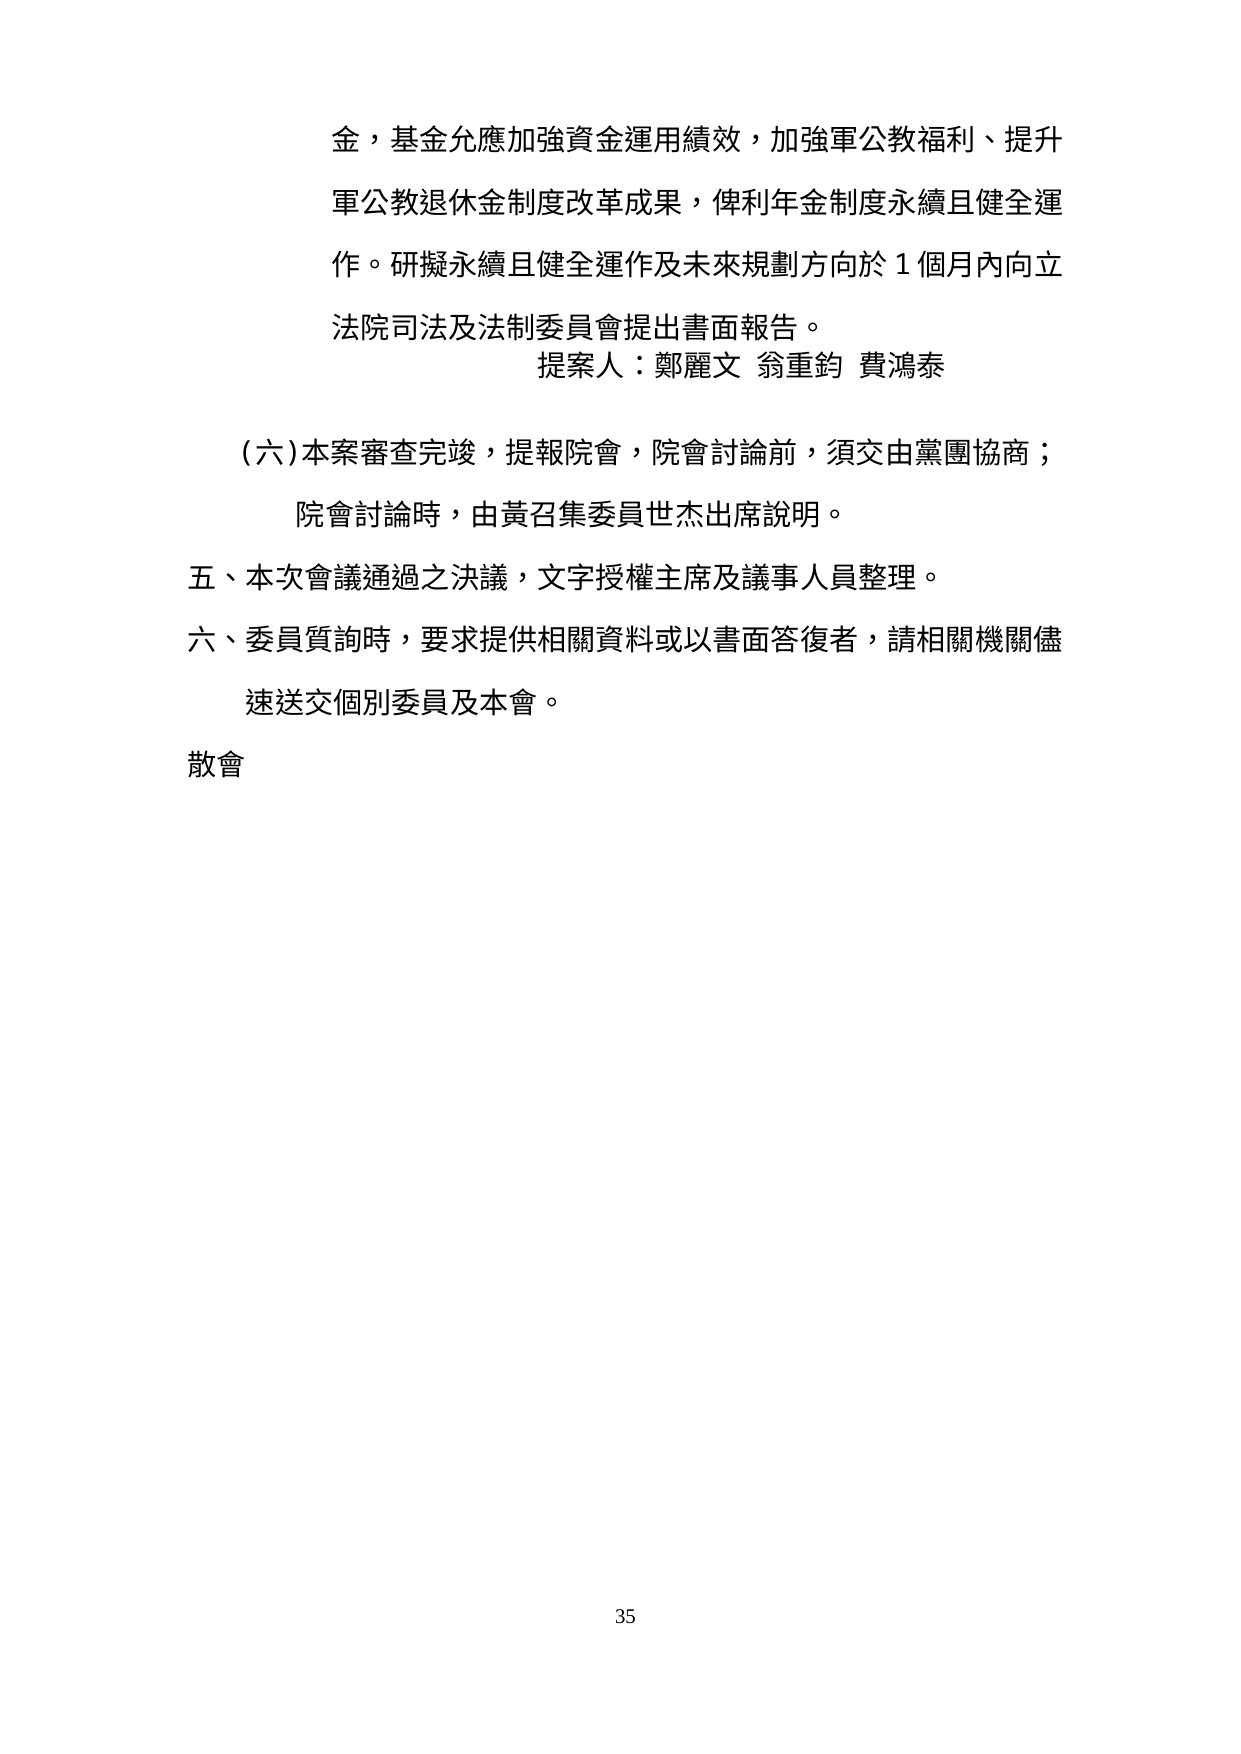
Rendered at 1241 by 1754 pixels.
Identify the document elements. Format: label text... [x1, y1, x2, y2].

text 金，基金允應加強資金運用績效，加強軍公教福利、提升軍公教退休金制度改革成果，俾利年金制度永續且健全運作。研擬永續且健全運作及未來規劃方向於1個月內向立法院司法及法制委員會提出書面報告。 [331, 96, 1063, 346]
text 提案人：鄭麗文 翁重鈞 費鴻泰 [537, 346, 1063, 384]
text 五、本次會議通過之決議，文字授權主席及議事人員整理。 [187, 534, 1063, 596]
text (六)本案審查完竣，提報院會，院會討論前，須交由黨團協商；院會討論時，由黃召集委員世杰出席說明。 [237, 409, 1063, 534]
text 六、委員質詢時，要求提供相關資料或以書面答復者，請相關機關儘速送交個別委員及本會。 [187, 596, 1063, 721]
text 散會 [187, 721, 1063, 784]
